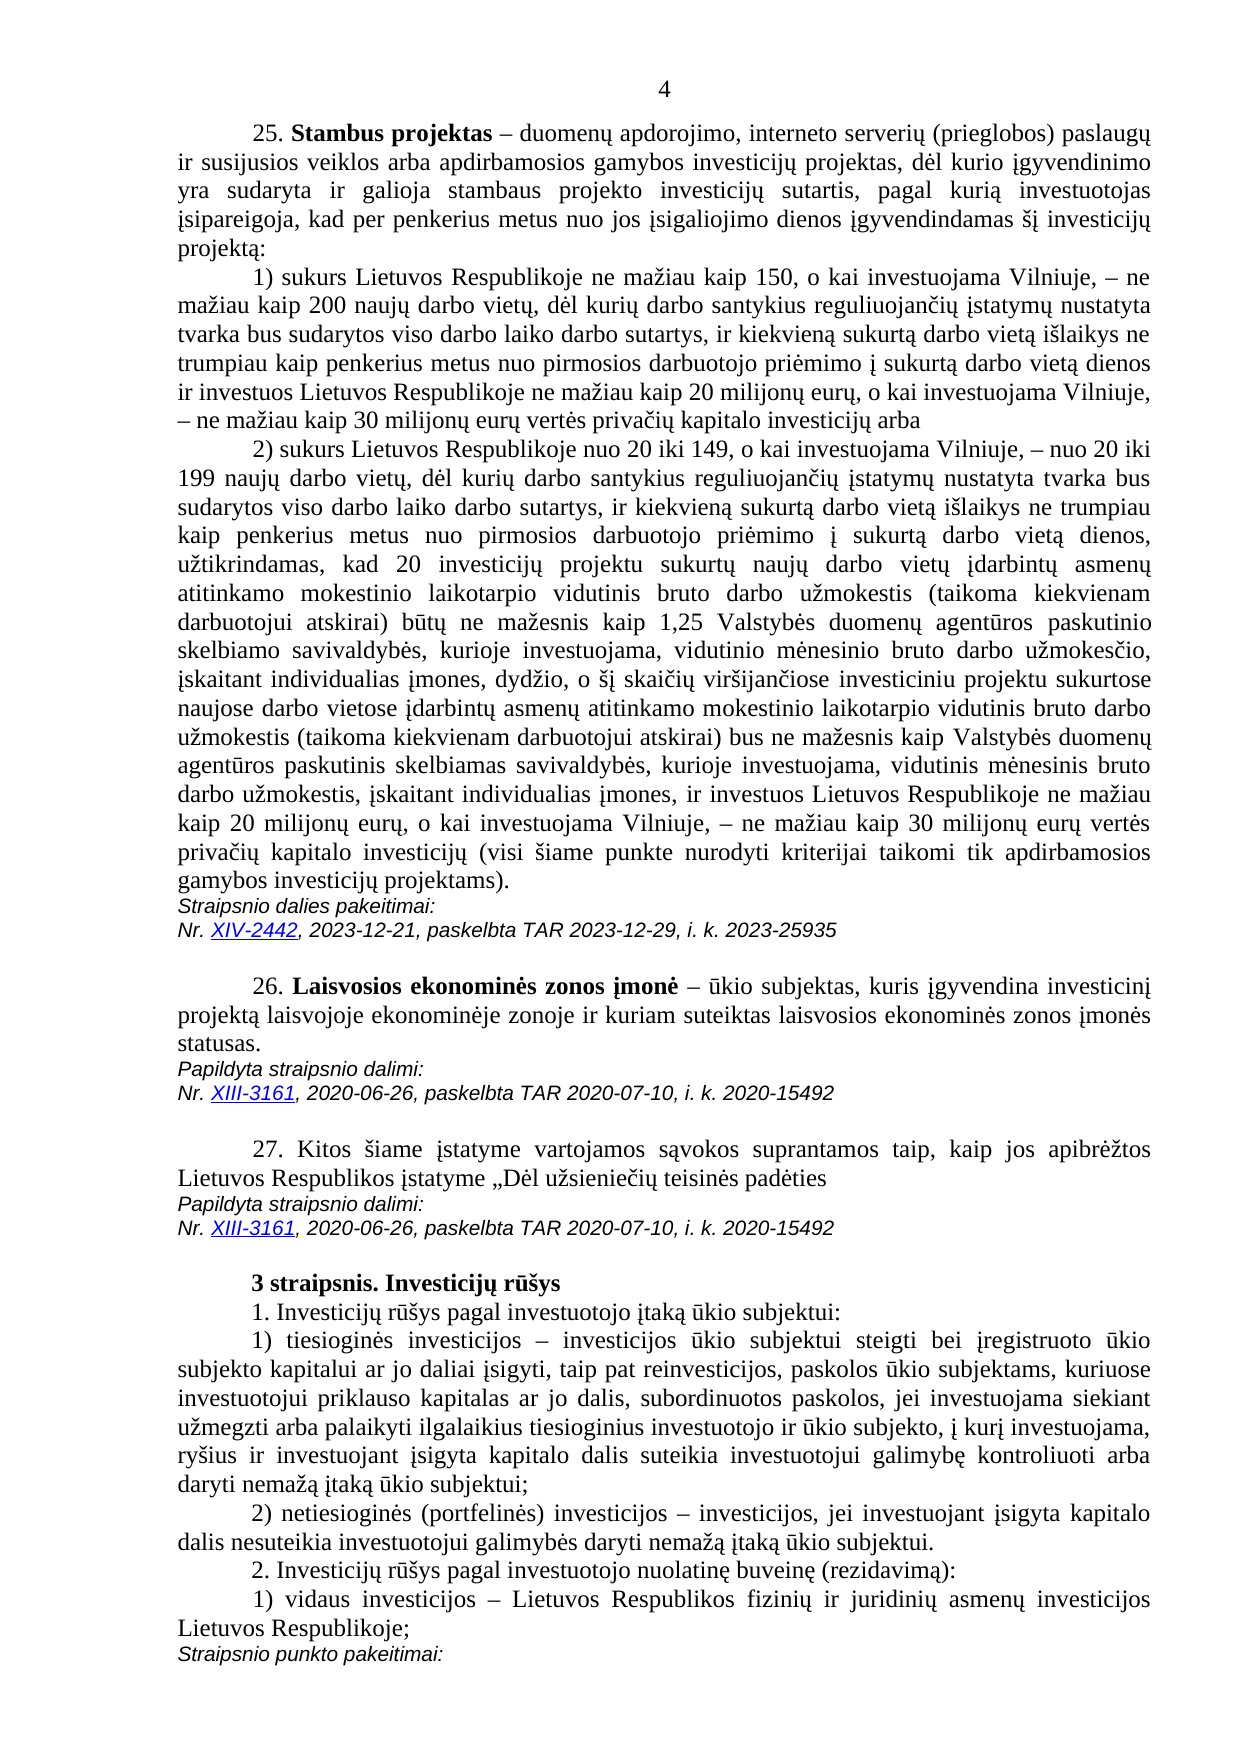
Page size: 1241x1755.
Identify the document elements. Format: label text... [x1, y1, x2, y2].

text 1. Investicijų rūšys pagal investuotojo įtaką ūkio subjektui: [177, 1297, 1152, 1326]
text Straipsnio punkto pakeitimai: [177, 1642, 1152, 1666]
text 2) netiesioginės (portfelinės) investicijos – investicijos, jei investuojant įsigyta kapitalo dalis nesuteikia investuotojui galimybės daryti nemažą įtaką ūkio subjektui. [177, 1498, 1152, 1556]
text 25. Stambus projektas – duomenų apdorojimo, interneto serverių (prieglobos) paslaugų ir susijusios veiklos arba apdirbamosios gamybos investicijų projektas, dėl kurio įgyvendinimo yra sudaryta ir galioja stambaus projekto investicijų sutartis, pagal kurią investuotojas įsipareigoja, kad per penkerius metus nuo jos įsigaliojimo dienos įgyvendindamas šį investicijų projektą: [177, 118, 1152, 262]
text 26. Laisvosios ekonominės zonos įmonė – ūkio subjektas, kuris įgyvendina investicinį projektą laisvojoje ekonominėje zonoje ir kuriam suteiktas laisvosios ekonominės zonos įmonės statusas. [177, 971, 1152, 1057]
text Nr. XIII-3161, 2020-06-26, paskelbta TAR 2020-07-10, i. k. 2020-15492 [177, 1081, 1152, 1105]
text 1) tiesioginės investicijos – investicijos ūkio subjektui steigti bei įregistruoto ūkio subjekto kapitalui ar jo daliai įsigyti, taip pat reinvesticijos, paskolos ūkio subjektams, kuriuose investuotojui priklauso kapitalas ar jo dalis, subordinuotos paskolos, jei investuojama siekiant užmegzti arba palaikyti ilgalaikius tiesioginius investuotojo ir ūkio subjekto, į kurį investuojama, ryšius ir investuojant įsigyta kapitalo dalis suteikia investuotojui galimybę kontroliuoti arba daryti nemažą įtaką ūkio subjektui; [177, 1326, 1152, 1498]
text Straipsnio dalies pakeitimai: [177, 894, 1152, 918]
text 2) sukurs Lietuvos Respublikoje nuo 20 iki 149, o kai investuojama Vilniuje, – nuo 20 iki 199 naujų darbo vietų, dėl kurių darbo santykius reguliuojančių įstatymų nustatyta tvarka bus sudarytos viso darbo laiko darbo sutartys, ir kiekvieną sukurtą darbo vietą išlaikys ne trumpiau kaip penkerius metus nuo pirmosios darbuotojo priėmimo į sukurtą darbo vietą dienos, užtikrindamas, kad 20 investicijų projektu sukurtų naujų darbo vietų įdarbintų asmenų atitinkamo mokestinio laikotarpio vidutinis bruto darbo užmokestis (taikoma kiekvienam darbuotojui atskirai) būtų ne mažesnis kaip 1,25 Valstybės duomenų agentūros paskutinio skelbiamo savivaldybės, kurioje investuojama, vidutinio mėnesinio bruto darbo užmokesčio, įskaitant individualias įmones, dydžio, o šį skaičių viršijančiose investiciniu projektu sukurtose naujose darbo vietose įdarbintų asmenų atitinkamo mokestinio laikotarpio vidutinis bruto darbo užmokestis (taikoma kiekvienam darbuotojui atskirai) bus ne mažesnis kaip Valstybės duomenų agentūros paskutinis skelbiamas savivaldybės, kurioje investuojama, vidutinis mėnesinis bruto darbo užmokestis, įskaitant individualias įmones, ir investuos Lietuvos Respublikoje ne mažiau kaip 20 milijonų eurų, o kai investuojama Vilniuje, – ne mažiau kaip 30 milijonų eurų vertės privačių kapitalo investicijų (visi šiame punkte nurodyti kriterijai taikomi tik apdirbamosios gamybos investicijų projektams). [177, 434, 1152, 894]
text Nr. XIV-2442, 2023-12-21, paskelbta TAR 2023-12-29, i. k. 2023-25935 [177, 918, 1152, 942]
text 1) vidaus investicijos – Lietuvos Respublikos fizinių ir juridinių asmenų investicijos Lietuvos Respublikoje; [177, 1584, 1152, 1642]
text Nr. XIII-3161, 2020-06-26, paskelbta TAR 2020-07-10, i. k. 2020-15492 [177, 1215, 1152, 1239]
text 3 straipsnis. Investicijų rūšys [177, 1268, 1152, 1297]
text 27. Kitos šiame įstatyme vartojamos sąvokos suprantamos taip, kaip jos apibrėžtos Lietuvos Respublikos įstatyme „Dėl užsieniečių teisinės padėties [177, 1134, 1152, 1191]
text 1) sukurs Lietuvos Respublikoje ne mažiau kaip 150, o kai investuojama Vilniuje, – ne mažiau kaip 200 naujų darbo vietų, dėl kurių darbo santykius reguliuojančių įstatymų nustatyta tvarka bus sudarytos viso darbo laiko darbo sutartys, ir kiekvieną sukurtą darbo vietą išlaikys ne trumpiau kaip penkerius metus nuo pirmosios darbuotojo priėmimo į sukurtą darbo vietą dienos ir investuos Lietuvos Respublikoje ne mažiau kaip 20 milijonų eurų, o kai investuojama Vilniuje, – ne mažiau kaip 30 milijonų eurų vertės privačių kapitalo investicijų arba [177, 262, 1152, 434]
text Papildyta straipsnio dalimi: [177, 1057, 1152, 1081]
text Papildyta straipsnio dalimi: [177, 1191, 1152, 1215]
text 2. Investicijų rūšys pagal investuotojo nuolatinę buveinę (rezidavimą): [177, 1556, 1152, 1584]
